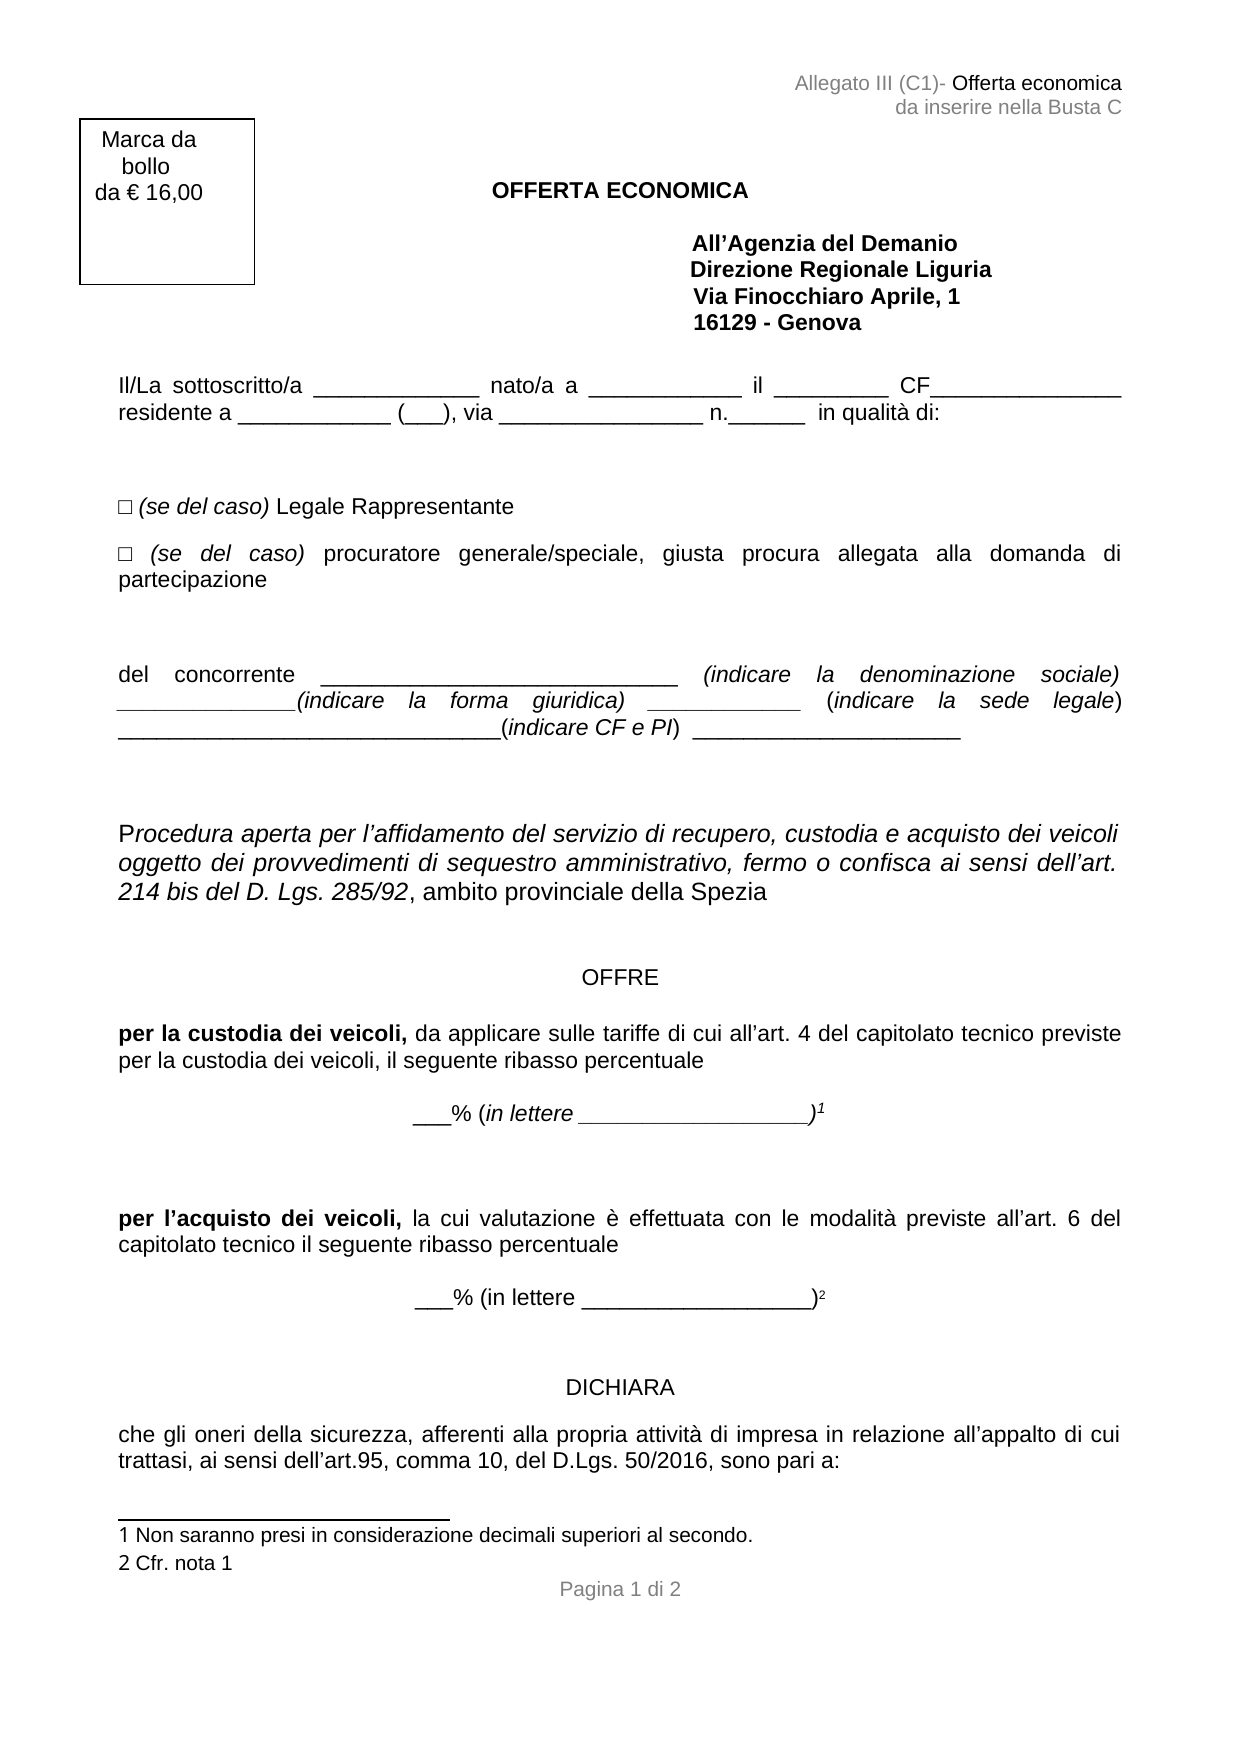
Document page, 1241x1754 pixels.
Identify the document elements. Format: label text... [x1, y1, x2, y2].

text OFFERTA ECONOMICA [255, 177, 1122, 203]
text Direzione Regionale Liguria [255, 256, 1122, 283]
text ___% (in lettere __________________) [118, 1099, 1122, 1126]
text ___% (in lettere __________________) [118, 1284, 1122, 1310]
text che gli oneri della sicurezza, afferenti alla propria attività di impresa in relazione all’appalto di cui trattasi, ai sensi dell’art.95, comma 10, del D.Lgs. 50/2016, sono pari a: [118, 1421, 1122, 1473]
text OFFRE [118, 964, 1122, 990]
text Non saranno presi in considerazione decimali superiori al secondo. [118, 1520, 1122, 1548]
text □ (se del caso) procuratore generale/speciale, giusta procura allegata alla domanda di partecipazione [118, 540, 1122, 593]
text Il/La sottoscritto/a _____________ nato/a a ____________ il _________ CF_______________ residente a ____________ (___), via ________________ n.______ in qualità di: [118, 372, 1122, 425]
text □ (se del caso) Legale Rappresentante [118, 493, 1122, 519]
text DICHIARA [118, 1373, 1122, 1400]
text del concorrente ____________________________ (indicare la denominazione sociale) ______________(indicare la forma giuridica) ____________ (indicare la sede legale) ______________________________(indicare CF e PI) _____________________ [118, 661, 1122, 740]
text 16129 - Genova [339, 309, 1122, 335]
text Procedura aperta per l’affidamento del servizio di recupero, custodia e acquisto dei veicoli oggetto dei provvedimenti di sequestro amministrativo, fermo o confisca ai sensi dell’art. 214 bis del D. Lgs. 285/92, ambito provinciale della Spezia [118, 819, 1122, 905]
text All’Agenzia del Demanio [634, 230, 1122, 256]
text Via Finocchiaro Aprile, 1 [487, 283, 1122, 309]
text per l’acquisto dei veicoli, la cui valutazione è effettuata con le modalità previste all’art. 6 del capitolato tecnico il seguente ribasso percentuale [118, 1205, 1122, 1258]
text per la custodia dei veicoli, da applicare sulle tariffe di cui all’art. 4 del capitolato tecnico previste per la custodia dei veicoli, il seguente ribasso percentuale [118, 1020, 1122, 1073]
text Cfr. nota 1 [118, 1548, 1122, 1577]
